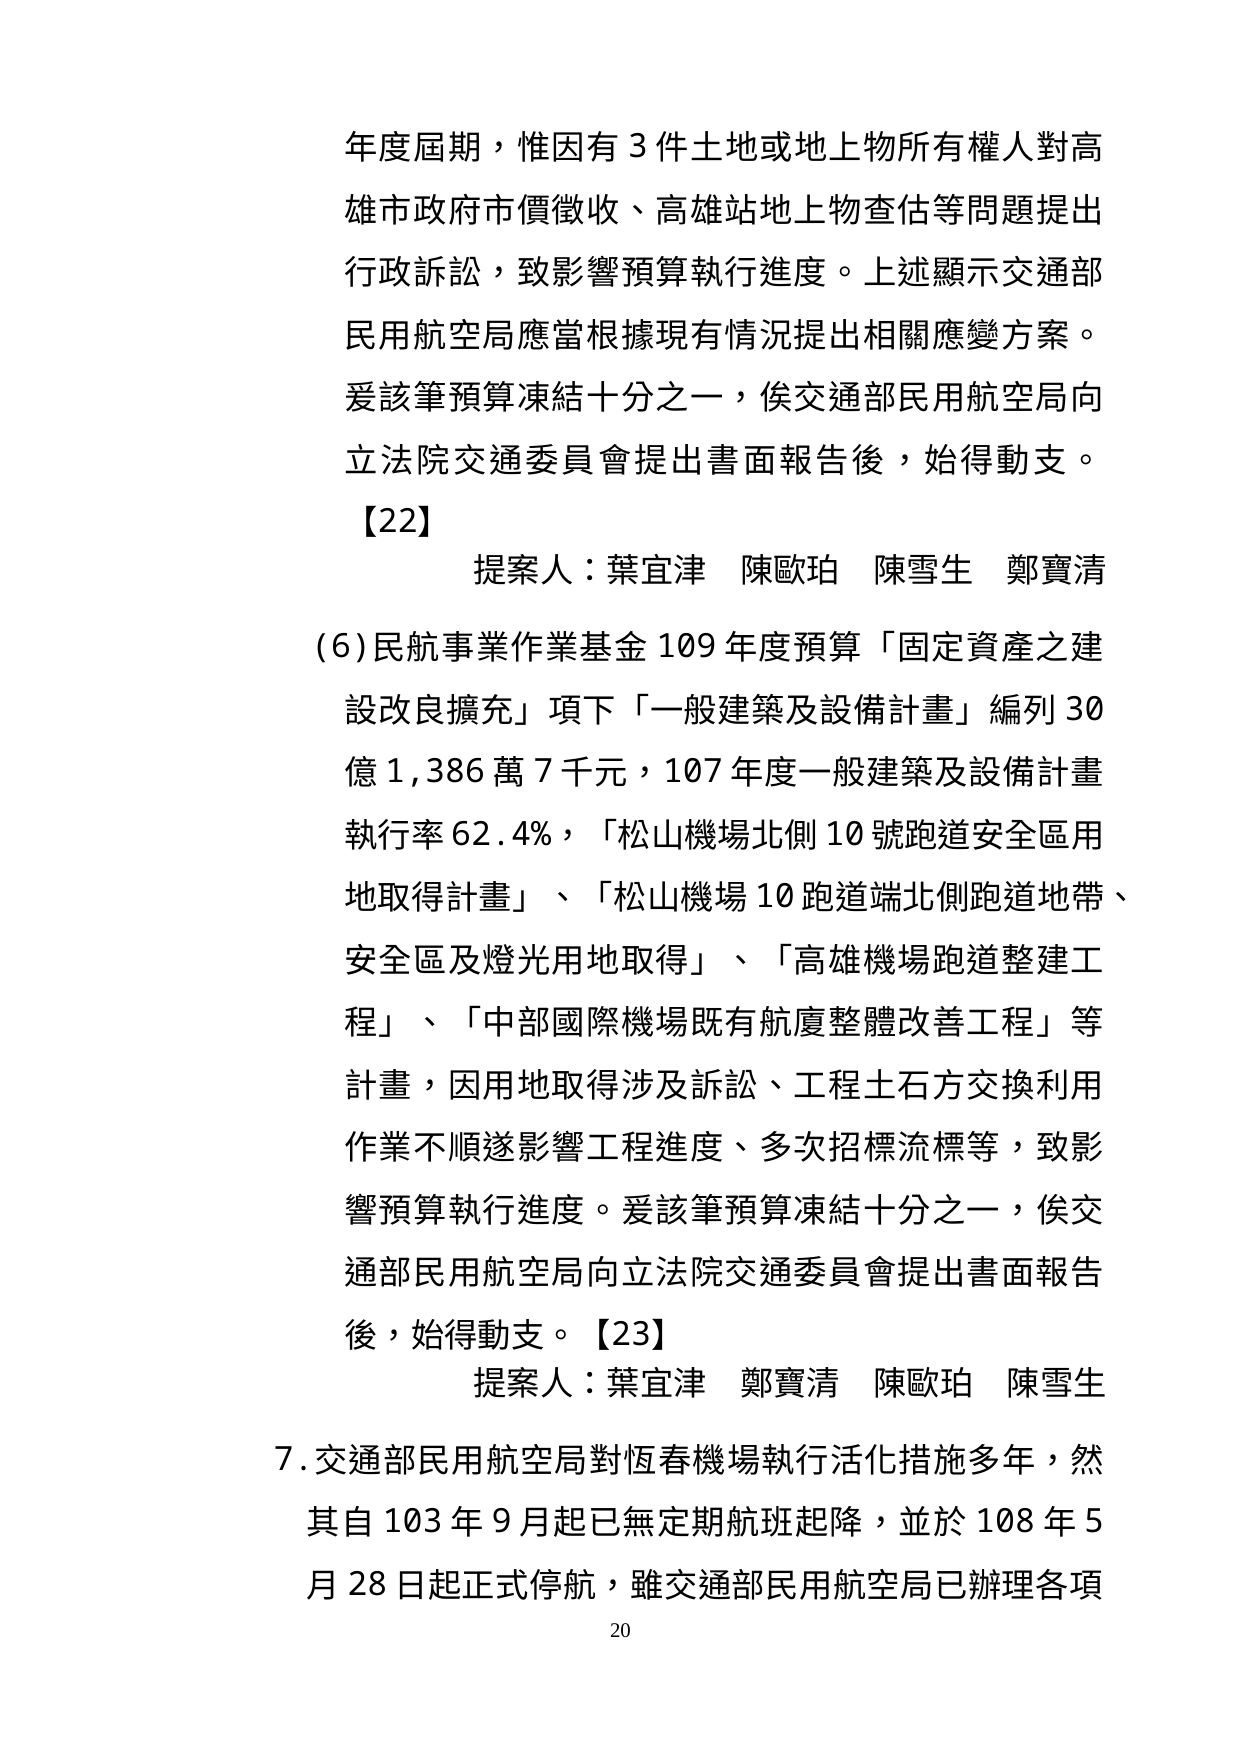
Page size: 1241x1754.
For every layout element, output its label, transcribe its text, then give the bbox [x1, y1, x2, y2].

text 年度屆期，惟因有3件土地或地上物所有權人對高雄市政府市價徵收、高雄站地上物查估等問題提出行政訴訟，致影響預算執行進度。上述顯示交通部民用航空局應當根據現有情況提出相關應變方案。爰該筆預算凍結十分之一，俟交通部民用航空局向立法院交通委員會提出書面報告後，始得動支。【22】 [311, 103, 1104, 541]
text (6)民航事業作業基金109年度預算「固定資產之建設改良擴充」項下「一般建築及設備計畫」編列30億1,386萬7千元，107年度一般建築及設備計畫執行率62.4%，「松山機場北側10號跑道安全區用地取得計畫」、「松山機場10跑道端北側跑道地帶、安全區及燈光用地取得」、「高雄機場跑道整建工程」、「中部國際機場既有航廈整體改善工程」等計畫，因用地取得涉及訴訟、工程土石方交換利用作業不順遂影響工程進度、多次招標流標等，致影響預算執行進度。爰該筆預算凍結十分之一，俟交通部民用航空局向立法院交通委員會提出書面報告後，始得動支。【23】 [311, 603, 1104, 1353]
text 提案人：葉宜津 鄭寶清 陳歐珀 陳雪生 [473, 1353, 1117, 1405]
text 7.交通部民用航空局對恆春機場執行活化措施多年，然其自103年9月起已無定期航班起降，並於108年5月28日起正式停航，雖交通部民用航空局已辦理各項活化措施，亦曾試辦國際商務專機或包機飛航恆春機場，惟截至108年9月底止，尚無實際執行案例，恆春機場仍無民航機起降，然經統計該機場103至107年度之營運收入僅365萬元，而營運支出則達2億4,982萬元，顯示各項活化措施執行成效有限。為提升公共設施使用效益，爰建議交通部民用航空局應儘速檢討改善活化機場之方案，並確立機場未來發展方針，於1個月內，向立法院交通委員會提出書面報告。【20】 [273, 1416, 1104, 1603]
text 提案人：葉宜津 陳歐珀 陳雪生 鄭寶清 [473, 541, 1117, 593]
